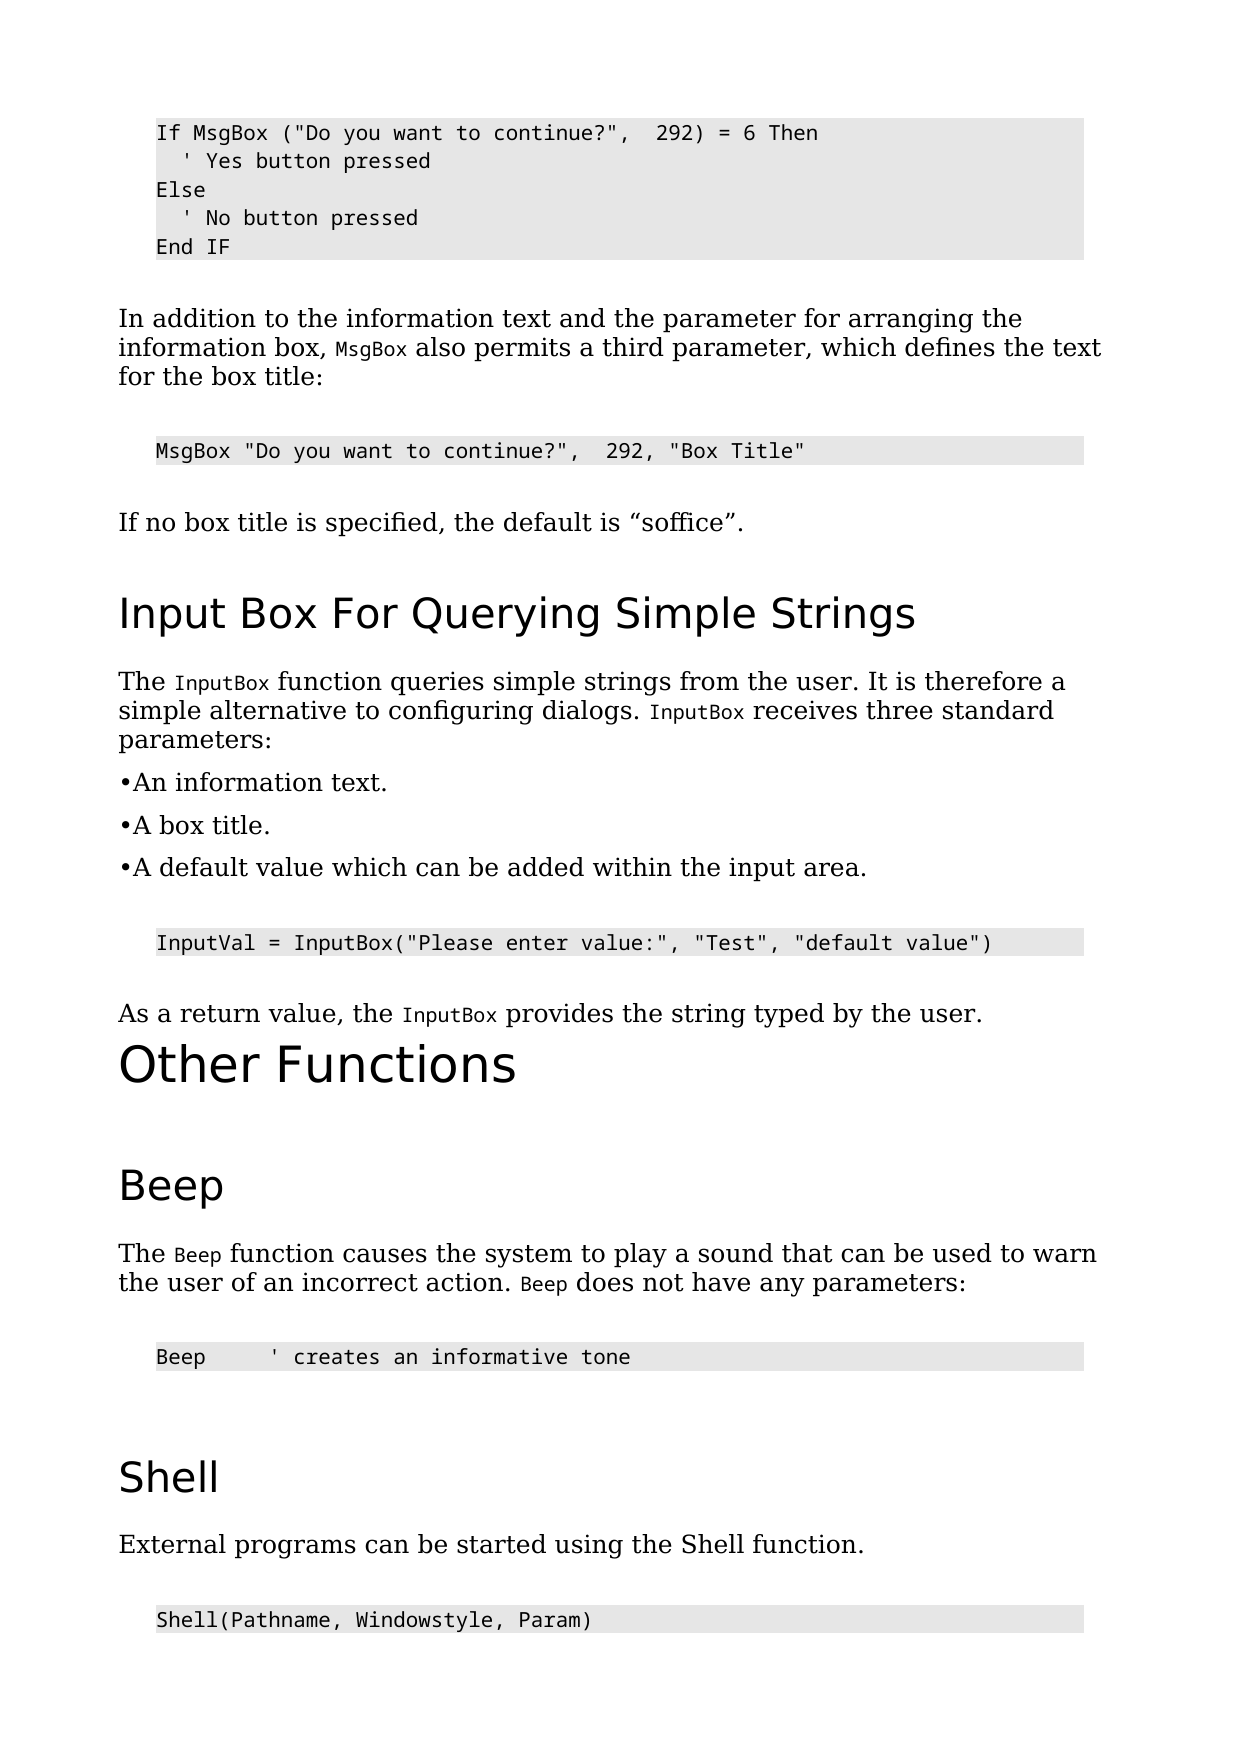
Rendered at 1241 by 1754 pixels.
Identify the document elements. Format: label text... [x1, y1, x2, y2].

subtitle Input Box For Querying Simple Strings [118, 590, 1122, 638]
text As a return value, the InputBox provides the string typed by the user. [118, 1000, 1122, 1029]
subtitle Beep [118, 1162, 1122, 1211]
list An information text. [118, 768, 1122, 797]
text If MsgBox ("Do you want to continue?", 292) = 6 Then ' Yes button pressed Else ' No button pressed End IF [156, 118, 1084, 260]
text External programs can be started using the Shell function. [118, 1531, 1122, 1560]
text The Beep function causes the system to play a sound that can be used to warn the user of an incorrect action. Beep does not have any parameters: [118, 1239, 1122, 1297]
subtitle Shell [118, 1453, 1122, 1502]
text If no box title is specified, the default is “soffice”. [118, 508, 1122, 537]
list A box title. [118, 811, 1122, 840]
text Beep ' creates an informative tone [156, 1342, 1084, 1371]
text MsgBox "Do you want to continue?", 292, "Box Title" [156, 436, 1084, 465]
subtitle Other Functions [118, 1036, 1122, 1094]
text In addition to the information text and the parameter for arranging the information box, MsgBox also permits a third parameter, which defines the text for the box title: [118, 304, 1122, 391]
text The InputBox function queries simple strings from the user. It is therefore a simple alternative to configuring dialogs. InputBox receives three standard parameters: [118, 667, 1122, 754]
text InputVal = InputBox("Please enter value:", "Test", "default value") [156, 928, 1084, 956]
list A default value which can be added within the input area. [118, 853, 1122, 883]
text Shell(Pathname, Windowstyle, Param) [156, 1605, 1084, 1633]
